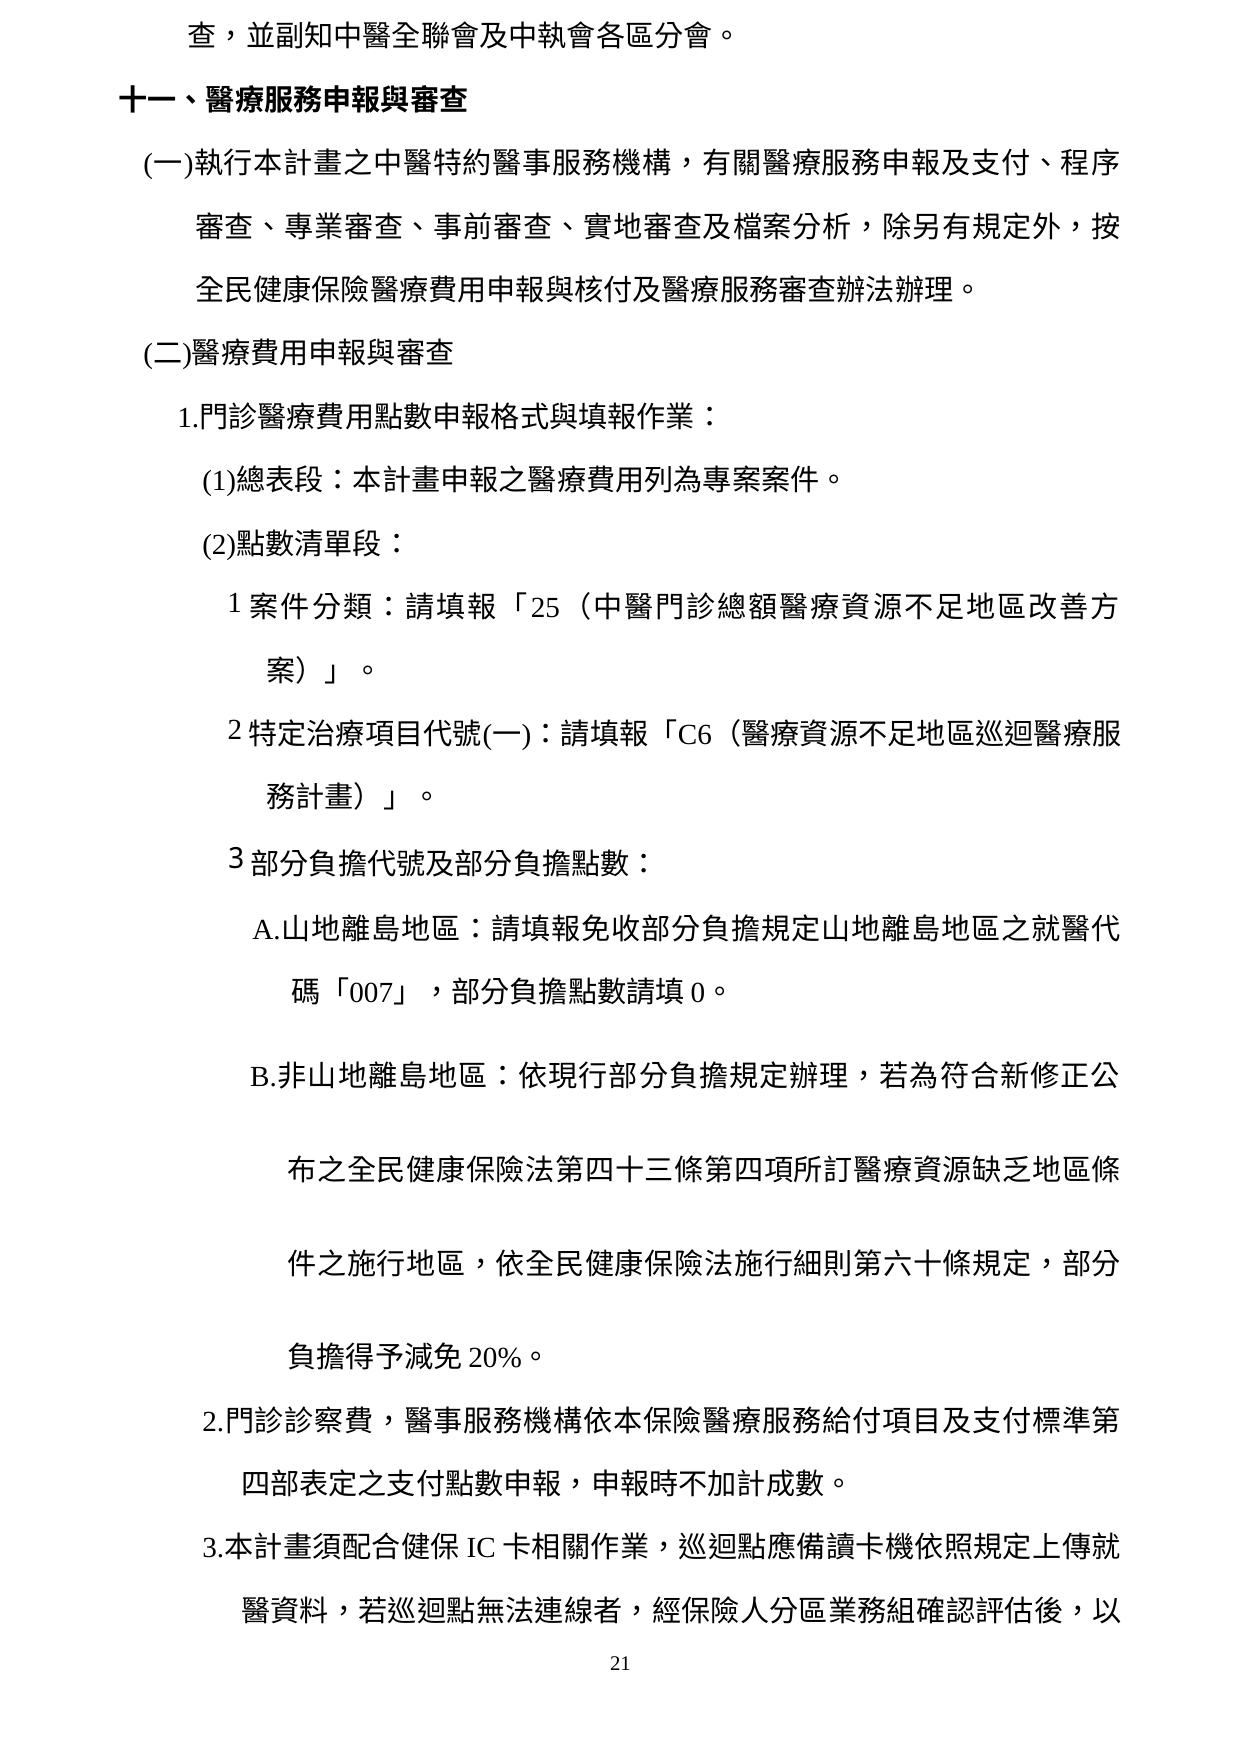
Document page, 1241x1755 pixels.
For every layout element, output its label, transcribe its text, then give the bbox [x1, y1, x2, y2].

text 2.門診診察費，醫事服務機構依本保險醫療服務給付項目及支付標準第四部表定之支付點數申報，申報時不加計成數。 [202, 1397, 1122, 1503]
text 3部分負擔代號及部分負擔點數： [227, 837, 1122, 883]
text B.非山地離島地區：依現行部分負擔規定辦理，若為符合新修正公布之全民健康保險法第四十三條第四項所訂醫療資源缺乏地區條件之施行地區，依全民健康保險法施行細則第六十條規定，部分負擔得予減免20%。 [250, 1032, 1122, 1376]
text (1)總表段：本計畫申報之醫療費用列為專案案件。 [202, 457, 1122, 499]
text 3.本計畫須配合健保IC卡相關作業，巡迴點應備讀卡機依照規定上傳就醫資料，若巡迴點無法連線者，經保險人分區業務組確認評估後，以 [202, 1524, 1122, 1630]
text 2特定治療項目代號(一)：請填報「C6（醫療資源不足地區巡迴醫療服務計畫）」。 [227, 711, 1122, 816]
text A.山地離島地區：請填報免收部分負擔規定山地離島地區之就醫代碼「007」，部分負擔點數請填0。 [252, 905, 1122, 1011]
text 查，並副知中醫全聯會及中執會各區分會。 [143, 13, 1122, 55]
text 1.門診醫療費用點數申報格式與填報作業： [177, 393, 1122, 436]
text 十一、醫療服務申報與審查 [118, 76, 1122, 118]
text (一)執行本計畫之中醫特約醫事服務機構，有關醫療服務申報及支付、程序審查、專業審查、事前審查、實地審查及檔案分析，除另有規定外，按全民健康保險醫療費用申報與核付及醫療服務審查辦法辦理。 [143, 140, 1122, 309]
text (2)點數清單段： [202, 520, 1122, 563]
text 1案件分類：請填報「25（中醫門診總額醫療資源不足地區改善方案）」。 [227, 584, 1122, 689]
text (二)醫療費用申報與審查 [143, 330, 1122, 372]
